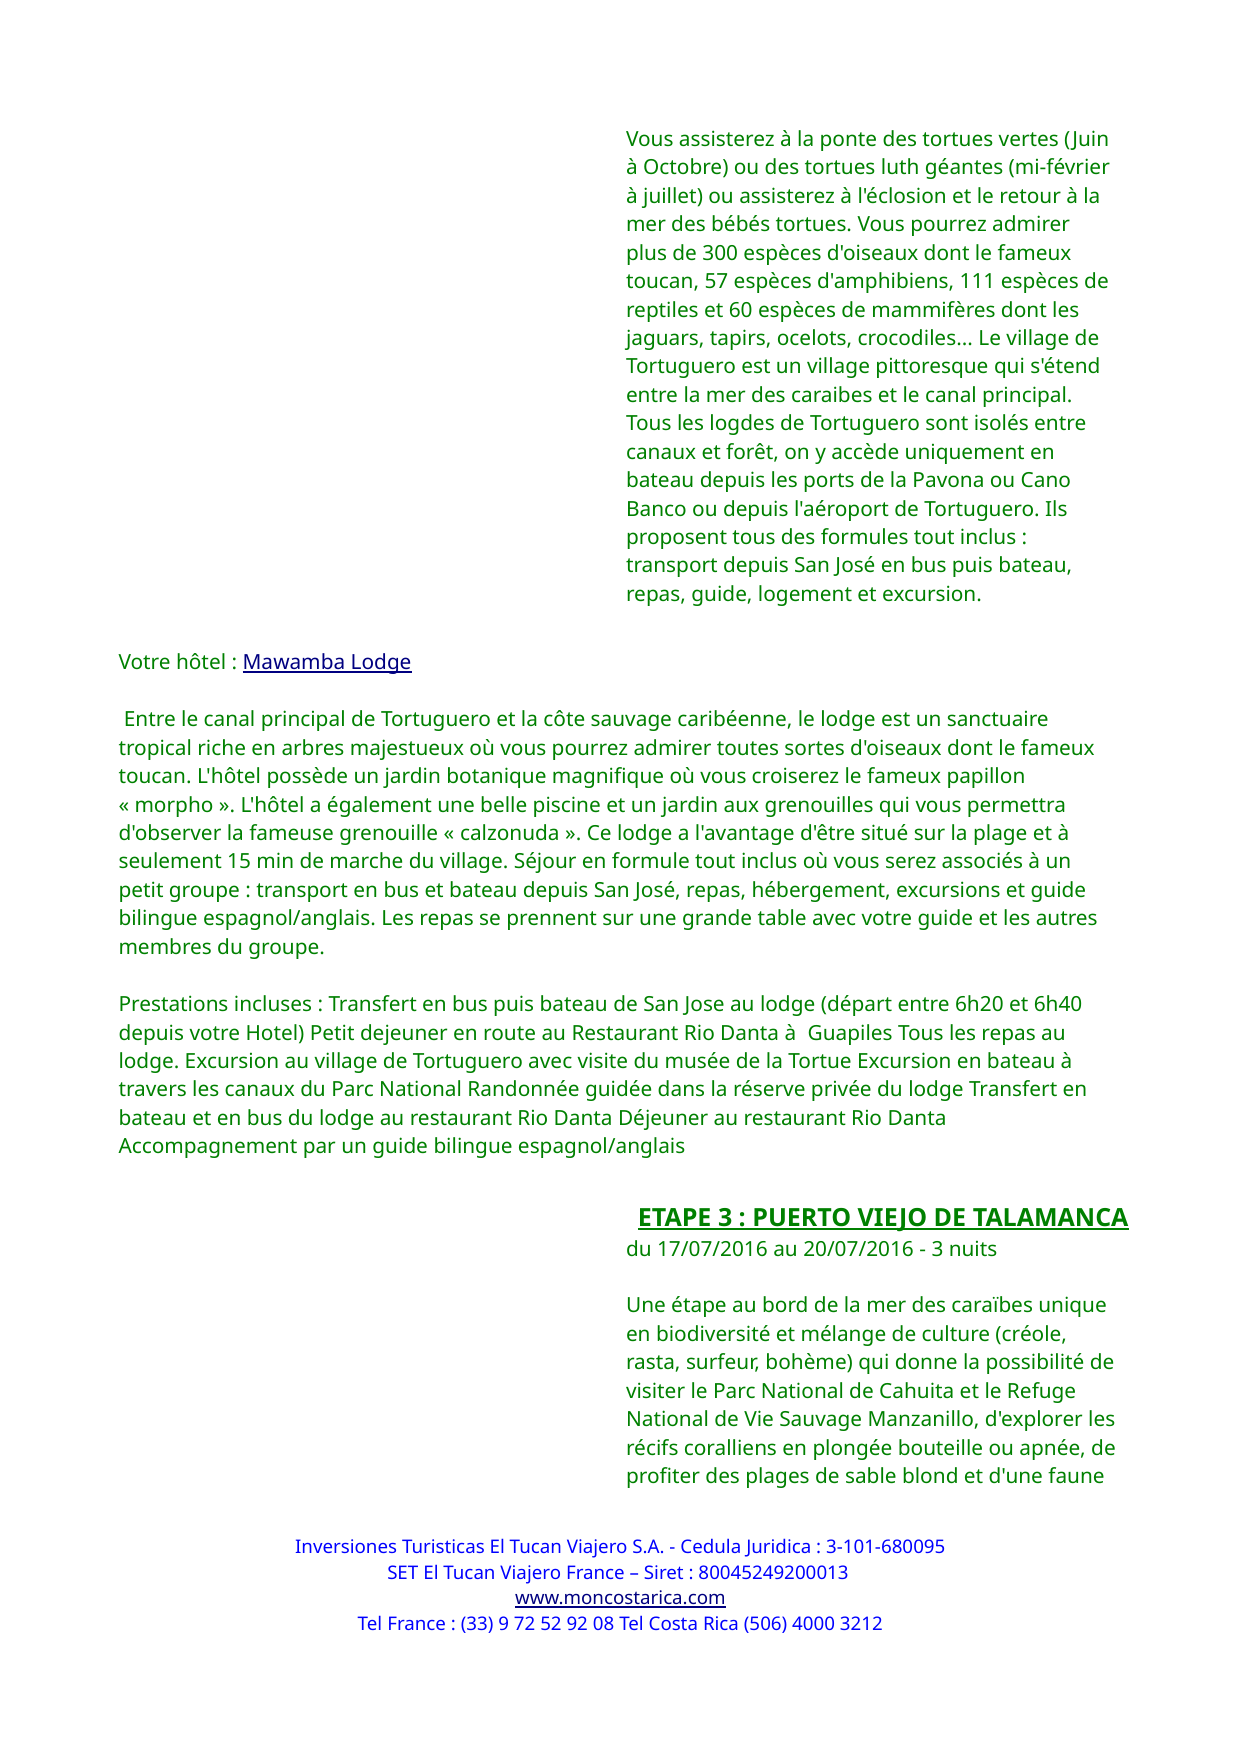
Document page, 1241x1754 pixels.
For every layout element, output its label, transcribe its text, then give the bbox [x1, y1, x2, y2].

text Votre hôtel : Mawamba Lodge [118, 647, 1122, 676]
text Prestations incluses : Transfert en bus puis bateau de San Jose au lodge (départ entre 6h20 et 6h40 depuis votre Hotel) Petit dejeuner en route au Restaurant Rio Danta à Guapiles Tous les repas au lodge. Excursion au village de Tortuguero avec visite du musée de la Tortue Excursion en bateau à travers les canaux du Parc National Randonnée guidée dans la réserve privée du lodge Transfert en bateau et en bus du lodge au restaurant Rio Danta Déjeuner au restaurant Rio Danta Accompagnement par un guide bilingue espagnol/anglais [118, 989, 1122, 1160]
text Entre le canal principal de Tortuguero et la côte sauvage caribéenne, le lodge est un sanctuaire tropical riche en arbres majestueux où vous pourrez admirer toutes sortes d'oiseaux dont le fameux toucan. L'hôtel possède un jardin botanique magnifique où vous croiserez le fameux papillon « morpho ». L'hôtel a également une belle piscine et un jardin aux grenouilles qui vous permettra d'observer la fameuse grenouille « calzonuda ». Ce lodge a l'avantage d'être situé sur la plage et à seulement 15 min de marche du village. Séjour en formule tout inclus où vous serez associés à un petit groupe : transport en bus et bateau depuis San José, repas, hébergement, excursions et guide bilingue espagnol/anglais. Les repas se prennent sur une grande table avec votre guide et les autres membres du groupe. [118, 704, 1122, 960]
table_header ETAPE 3 : PUERTO VIEJO DE TALAMANCA du 17/07/2016 au 20/07/2016 - 3 nuits Une étape au bord de la mer des caraïbes unique en biodiversité et mélange de culture (créole, rasta, surfeur, bohème) qui donne la possibilité de visiter le Parc National de Cahuita et le Refuge National de Vie Sauvage Manzanillo, d'explorer les récifs coralliens en plongée bouteille ou apnée, de profiter des plages de sable blond et d'une faune très abondante (paresseux, singes, coatis, morphos...). Le Parc National de Cahuita est un promontoire couvert de forêt tropicale avec à ses pieds des plages avec des eaux turquoises. Le refuge National de Vie Sylvestre MANZANILLO – GANDOCA est situé à l'extrême sud de la côte caraibe entre le Rio Cocles et le Rio Sixaola (qui marque la frontière du Panama). Il a été crée en 1985 pour protèger 5013 ha terrestres et 4436 ha maritimes. Il possède un grand nombre d'espèces de plantes et d'animaux qui vivent exclusivement dans des environnements aquatiques. Il offre des paysages de mangroves, de marais et de forêts tropicales humides. Il protège notamment le lamentin, espèce en voie d'extinction et les tortues Baula qui viennent pondre de février à mai. On y observe également des dauphins. Puerto Viejo est un charmant village côtier très animé qui possède plusieurs plages sauvages : Playa Cocles, Playa Chiquita et Playa Punta Uva, Playa Manzanillo. C'est également le point de départ pour des excursion dans les réserves indigènes Bribri des montagnes de Talamanca. [620, 1194, 1122, 1495]
table_header ETAPE 2 : PARC NATIONAL TORTUGUERO du 15/07/2016 au 17/07/2016 - 2 nuits Le Parc National de Tortuguero, situé le long de la côte caribéenne nord et d'une superficie de 19 000 hectares, comprend des marécages qui s'enfoncent dans les terres, une portion de côte d'une vingtaine de kilomètres qui sert de site de ponte aux tortues et une portion d'eaux territoriales. Le Parc est composé d'un labyrinthe de canaux qui permettent d'observer la faune et la flore depuis des petits bateaux à moteur. Le parc protège la reproduction des tortues vertes. Vous assisterez à la ponte des tortues vertes (Juin à Octobre) ou des tortues luth géantes (mi-février à juillet) ou assisterez à l'éclosion et le retour à la mer des bébés tortues. Vous pourrez admirer plus de 300 espèces d'oiseaux dont le fameux toucan, 57 espèces d'amphibiens, 111 espèces de reptiles et 60 espèces de mammifères dont les jaguars, tapirs, ocelots, crocodiles... Le village de Tortuguero est un village pittoresque qui s'étend entre la mer des caraibes et le canal principal. Tous les logdes de Tortuguero sont isolés entre canaux et forêt, on y accède uniquement en bateau depuis les ports de la Pavona ou Cano Banco ou depuis l'aéroport de Tortuguero. Ils proposent tous des formules tout inclus : transport depuis San José en bus puis bateau, repas, guide, logement et excursion. [620, 118, 1122, 613]
table_header [118, 1194, 620, 1495]
table_header [118, 118, 620, 613]
